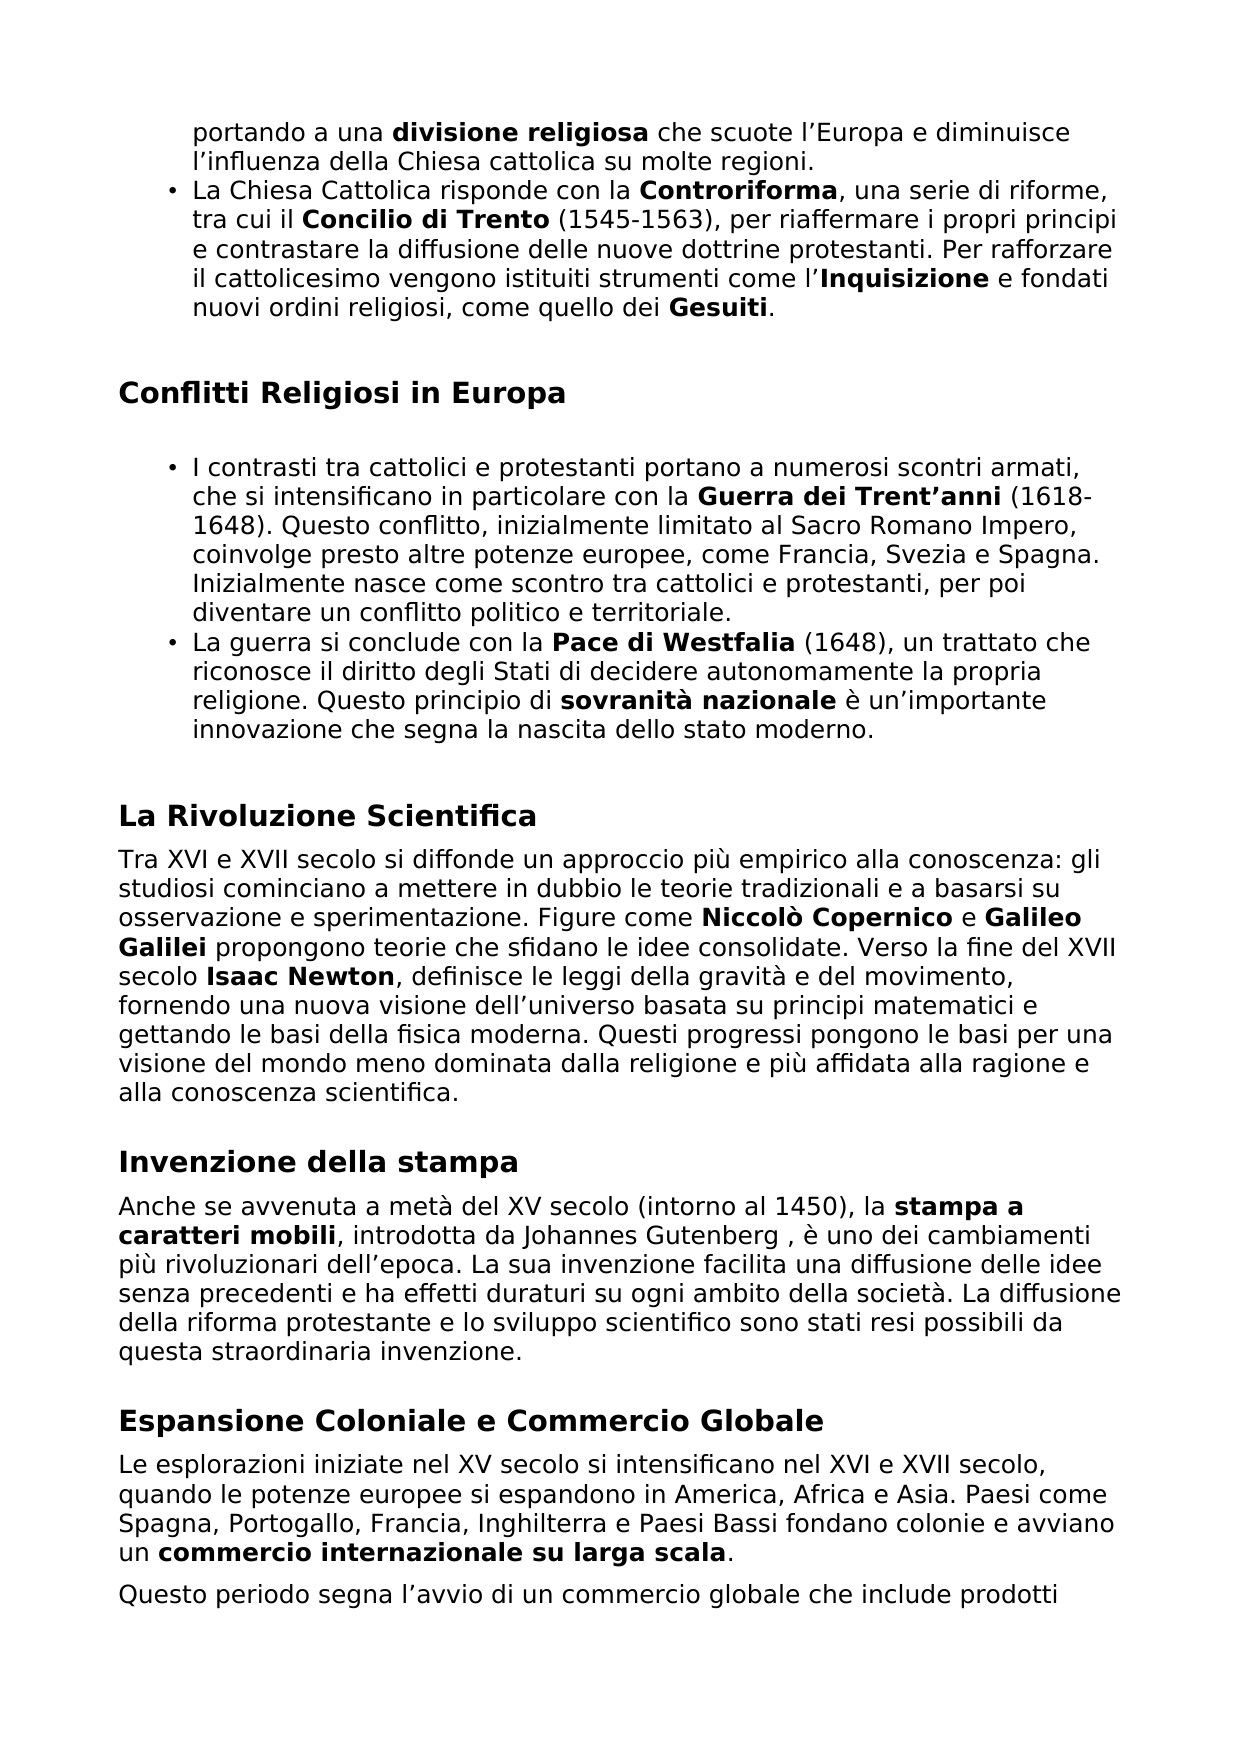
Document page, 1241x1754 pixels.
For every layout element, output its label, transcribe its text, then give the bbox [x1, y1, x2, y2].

list I contrasti tra cattolici e protestanti portano a numerosi scontri armati, che si intensificano in particolare con la Guerra dei Trent’anni (1618-1648). Questo conflitto, inizialmente limitato al Sacro Romano Impero, coinvolge presto altre potenze europee, come Francia, Svezia e Spagna. Inizialmente nasce come scontro tra cattolici e protestanti, per poi diventare un conflitto politico e territoriale. [177, 453, 1122, 628]
text Questo periodo segna l’avvio di un commercio globale che include prodotti [118, 1580, 1122, 1609]
subtitle Invenzione della stampa [118, 1145, 1122, 1179]
subtitle Conflitti Religiosi in Europa [118, 377, 1122, 411]
text Anche se avvenuta a metà del XV secolo (intorno al 1450), la stampa a caratteri mobili, introdotta da Johannes Gutenberg , è uno dei cambiamenti più rivoluzionari dell’epoca. La sua invenzione facilita una diffusione delle idee senza precedenti e ha effetti duraturi su ogni ambito della società. La diffusione della riforma protestante e lo sviluppo scientifico sono stati resi possibili da questa straordinaria invenzione. [118, 1192, 1122, 1367]
subtitle La Rivoluzione Scientifica [118, 799, 1122, 833]
list La Chiesa Cattolica risponde con la Controriforma, una serie di riforme, tra cui il Concilio di Trento (1545-1563), per riaffermare i propri principi e contrastare la diffusione delle nuove dottrine protestanti. Per rafforzare il cattolicesimo vengono istituiti strumenti come l’Inquisizione e fondati nuovi ordini religiosi, come quello dei Gesuiti. [177, 176, 1122, 322]
text Tra XVI e XVII secolo si diffonde un approccio più empirico alla conoscenza: gli studiosi cominciano a mettere in dubbio le teorie tradizionali e a basarsi su osservazione e sperimentazione. Figure come Niccolò Copernico e Galileo Galilei propongono teorie che sfidano le idee consolidate. Verso la fine del XVII secolo Isaac Newton, definisce le leggi della gravità e del movimento, fornendo una nuova visione dell’universo basata su principi matematici e gettando le basi della fisica moderna. Questi progressi pongono le basi per una visione del mondo meno dominata dalla religione e più affidata alla ragione e alla conoscenza scientifica. [118, 845, 1122, 1108]
text Le esplorazioni iniziate nel XV secolo si intensificano nel XVI e XVII secolo, quando le potenze europee si espandono in America, Africa e Asia. Paesi come Spagna, Portogallo, Francia, Inghilterra e Paesi Bassi fondano colonie e avviano un commercio internazionale su larga scala. [118, 1451, 1122, 1567]
list La guerra si conclude con la Pace di Westfalia (1648), un trattato che riconosce il diritto degli Stati di decidere autonomamente la propria religione. Questo principio di sovranità nazionale è un’importante innovazione che segna la nascita dello stato moderno. [177, 628, 1122, 744]
subtitle Espansione Coloniale e Commercio Globale [118, 1404, 1122, 1438]
list portando a una divisione religiosa che scuote l’Europa e diminuisce l’influenza della Chiesa cattolica su molte regioni. [177, 118, 1122, 176]
